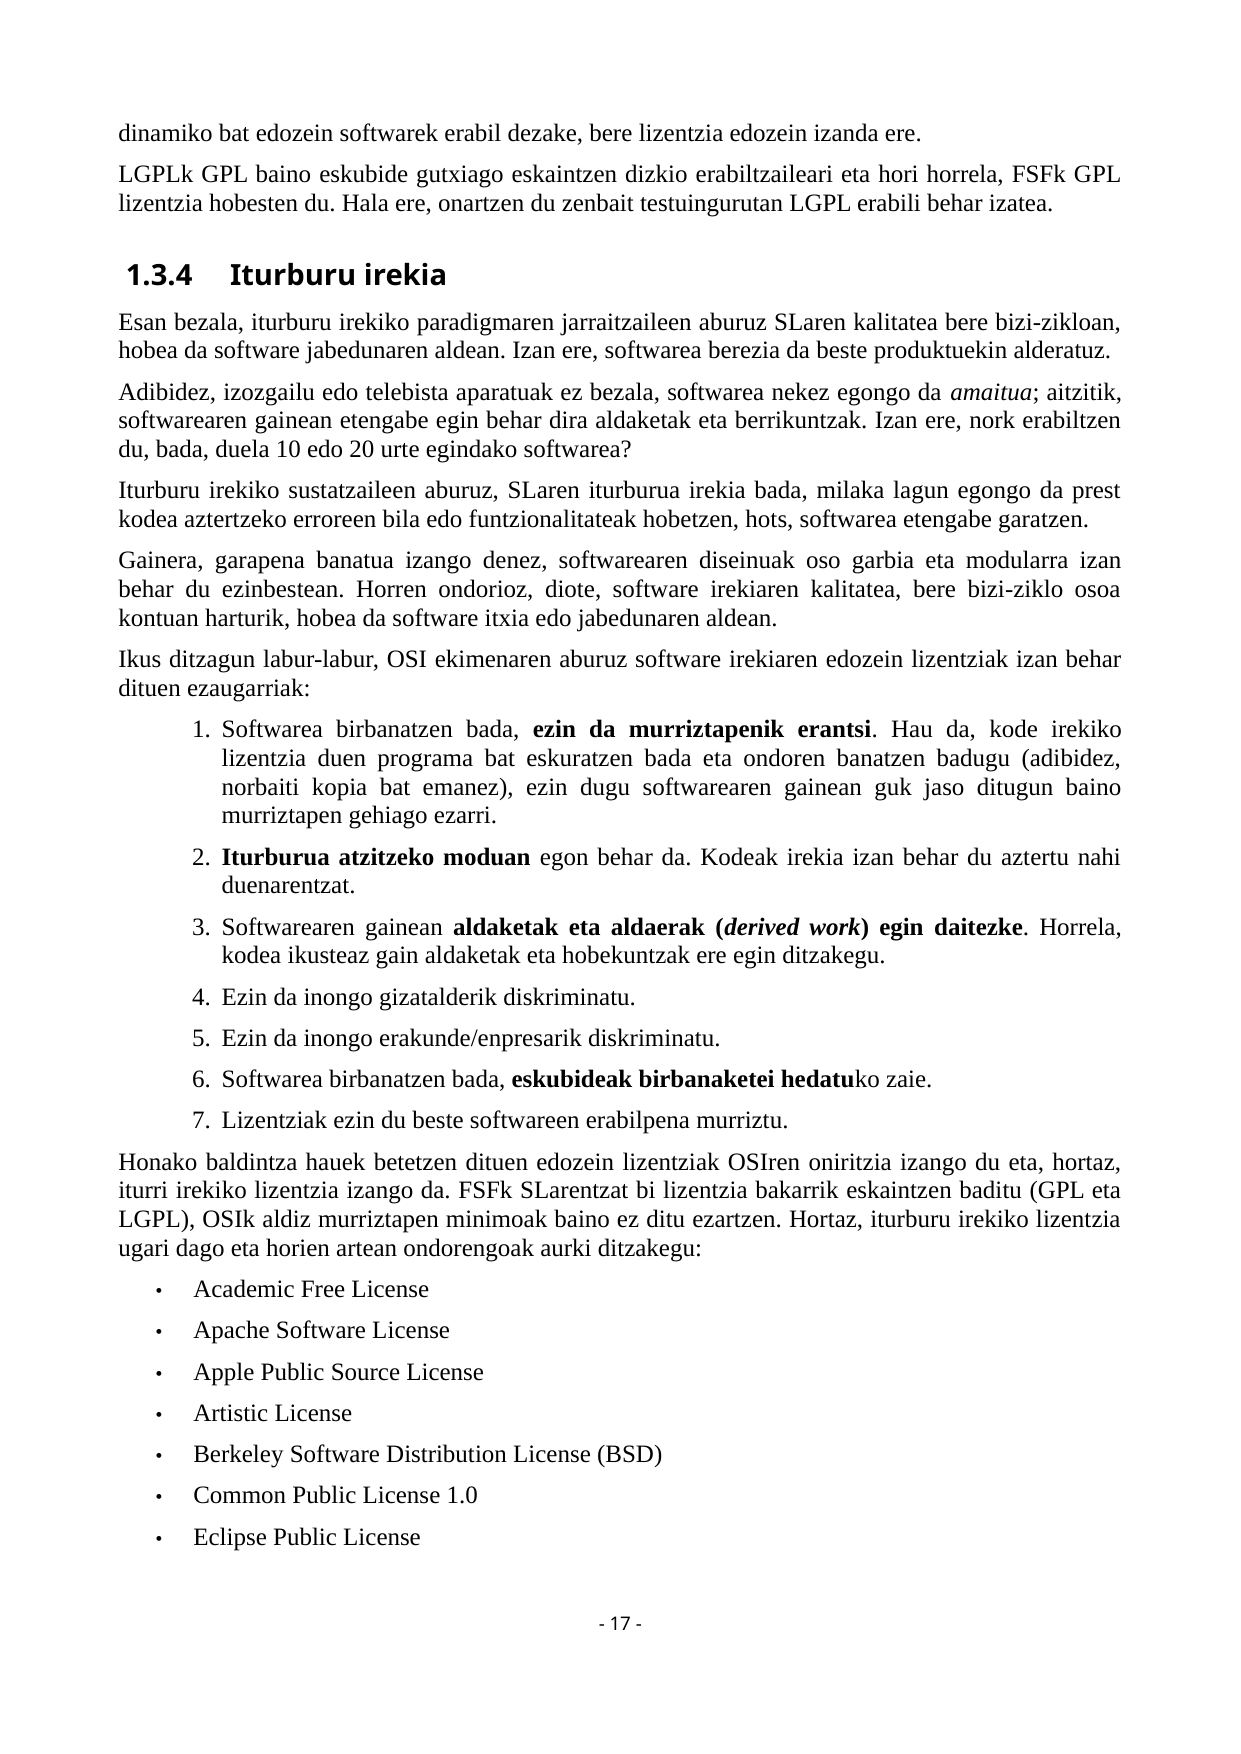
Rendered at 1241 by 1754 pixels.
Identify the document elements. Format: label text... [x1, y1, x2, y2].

list Eclipse Public License [156, 1522, 1122, 1550]
list Apple Public Source License [156, 1357, 1122, 1385]
list Apache Software License [156, 1315, 1122, 1344]
list Ezin da inongo erakunde/enpresarik diskriminatu. [192, 1023, 1122, 1052]
text Ikus ditzagun labur-labur, OSI ekimenaren aburuz software irekiaren edozein lizentziak izan behar dituen ezaugarriak: [118, 644, 1122, 702]
list Artistic License [156, 1398, 1122, 1427]
list Softwarearen gainean aldaketak eta aldaerak (derived work) egin daitezke. Horrela, kodea ikusteaz gain aldaketak eta hobekuntzak ere egin ditzakegu. [192, 912, 1122, 969]
list Softwarea birbanatzen bada, ezin da murriztapenik erantsi. Hau da, kode irekiko lizentzia duen programa bat eskuratzen bada eta ondoren banatzen badugu (adibidez, norbaiti kopia bat emanez), ezin dugu softwarearen gainean guk jaso ditugun baino murriztapen gehiago ezarri. [192, 714, 1122, 829]
text dinamiko bat edozein softwarek erabil dezake, bere lizentzia edozein izanda ere. [118, 118, 1122, 147]
subtitle Iturburu irekia [118, 254, 1122, 294]
text Iturburu irekiko sustatzaileen aburuz, SLaren iturburua irekia bada, milaka lagun egongo da prest kodea aztertzeko erroreen bila edo funtzionalitateak hobetzen, hots, softwarea etengabe garatzen. [118, 475, 1122, 533]
list Iturburua atzitzeko moduan egon behar da. Kodeak irekia izan behar du aztertu nahi duenarentzat. [192, 842, 1122, 899]
list Berkeley Software Distribution License (BSD) [156, 1439, 1122, 1468]
list Academic Free License [156, 1274, 1122, 1303]
text Esan bezala, iturburu irekiko paradigmaren jarraitzaileen aburuz SLaren kalitatea bere bizi-zikloan, hobea da software jabedunaren aldean. Izan ere, softwarea berezia da beste produktuekin alderatuz. [118, 307, 1122, 364]
text Honako baldintza hauek betetzen dituen edozein lizentziak OSIren oniritzia izango du eta, hortaz, iturri irekiko lizentzia izango da. FSFk SLarentzat bi lizentzia bakarrik eskaintzen baditu (GPL eta LGPL), OSIk aldiz murriztapen minimoak baino ez ditu ezartzen. Hortaz, iturburu irekiko lizentzia ugari dago eta horien artean ondorengoak aurki ditzakegu: [118, 1147, 1122, 1262]
list Lizentziak ezin du beste softwareen erabilpena murriztu. [192, 1105, 1122, 1134]
text Gainera, garapena banatua izango denez, softwarearen diseinuak oso garbia eta modularra izan behar du ezinbestean. Horren ondorioz, diote, software irekiaren kalitatea, bere bizi-ziklo osoa kontuan harturik, hobea da software itxia edo jabedunaren aldean. [118, 545, 1122, 632]
text LGPLk GPL baino eskubide gutxiago eskaintzen dizkio erabiltzaileari eta hori horrela, FSFk GPL lizentzia hobesten du. Hala ere, onartzen du zenbait testuingurutan LGPL erabili behar izatea. [118, 159, 1122, 217]
list Softwarea birbanatzen bada, eskubideak birbanaketei hedatuko zaie. [192, 1064, 1122, 1093]
text Adibidez, izozgailu edo telebista aparatuak ez bezala, softwarea nekez egongo da amaitua; aitzitik, softwarearen gainean etengabe egin behar dira aldaketak eta berrikuntzak. Izan ere, nork erabiltzen du, bada, duela 10 edo 20 urte egindako softwarea? [118, 377, 1122, 463]
list Common Public License 1.0 [156, 1480, 1122, 1509]
list Ezin da inongo gizatalderik diskriminatu. [192, 982, 1122, 1010]
